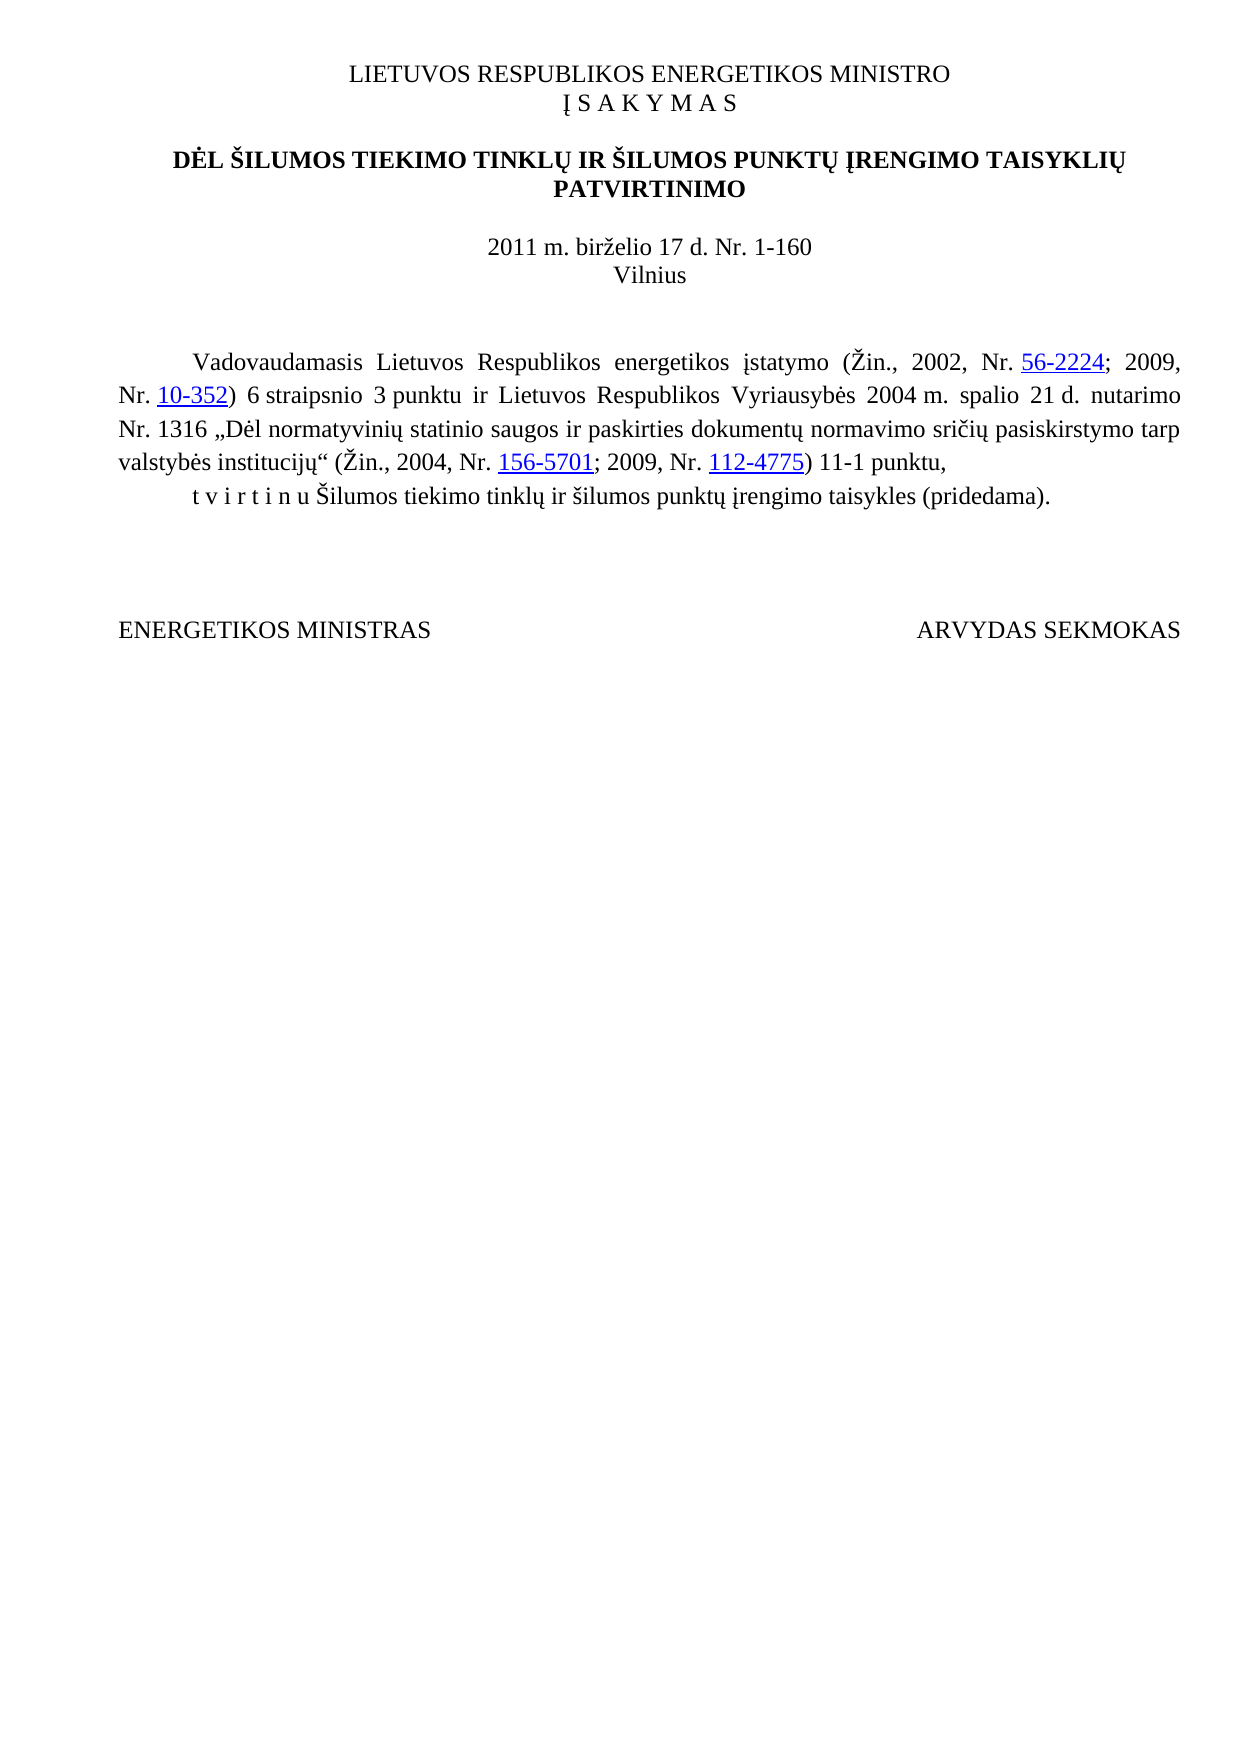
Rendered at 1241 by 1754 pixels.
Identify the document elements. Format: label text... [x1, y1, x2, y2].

text Vilnius [118, 260, 1181, 289]
text Į S A K Y M A S [118, 88, 1181, 117]
text DĖL ŠILUMOS TIEKIMO TINKLŲ IR ŠILUMOS PUNKTŲ ĮRENGIMO TAISYKLIŲ PATVIRTINIMO [118, 145, 1181, 203]
text Energetikos ministras Arvydas Sekmokas [118, 615, 1181, 644]
text LIETUVOS RESPUBLIKOS ENERGETIKOS MINISTRO [118, 59, 1181, 88]
text Vadovaudamasis Lietuvos Respublikos energetikos įstatymo (Žin., 2002, Nr. 56-2224; 2009, Nr. 10-352) 6 straipsnio 3 punktu ir Lietuvos Respublikos Vyriausybės 2004 m. spalio 21 d. nutarimo Nr. 1316 „Dėl normatyvinių statinio saugos ir paskirties dokumentų normavimo sričių pasiskirstymo tarp valstybės institucijų“ (Žin., 2004, Nr. 156-5701; 2009, Nr. 112-4775) 11-1 punktu, [118, 347, 1181, 476]
text t v i r t i n u Šilumos tiekimo tinklų ir šilumos punktų įrengimo taisykles (pridedama). [118, 481, 1181, 509]
text 2011 m. birželio 17 d. Nr. 1-160 [118, 232, 1181, 260]
